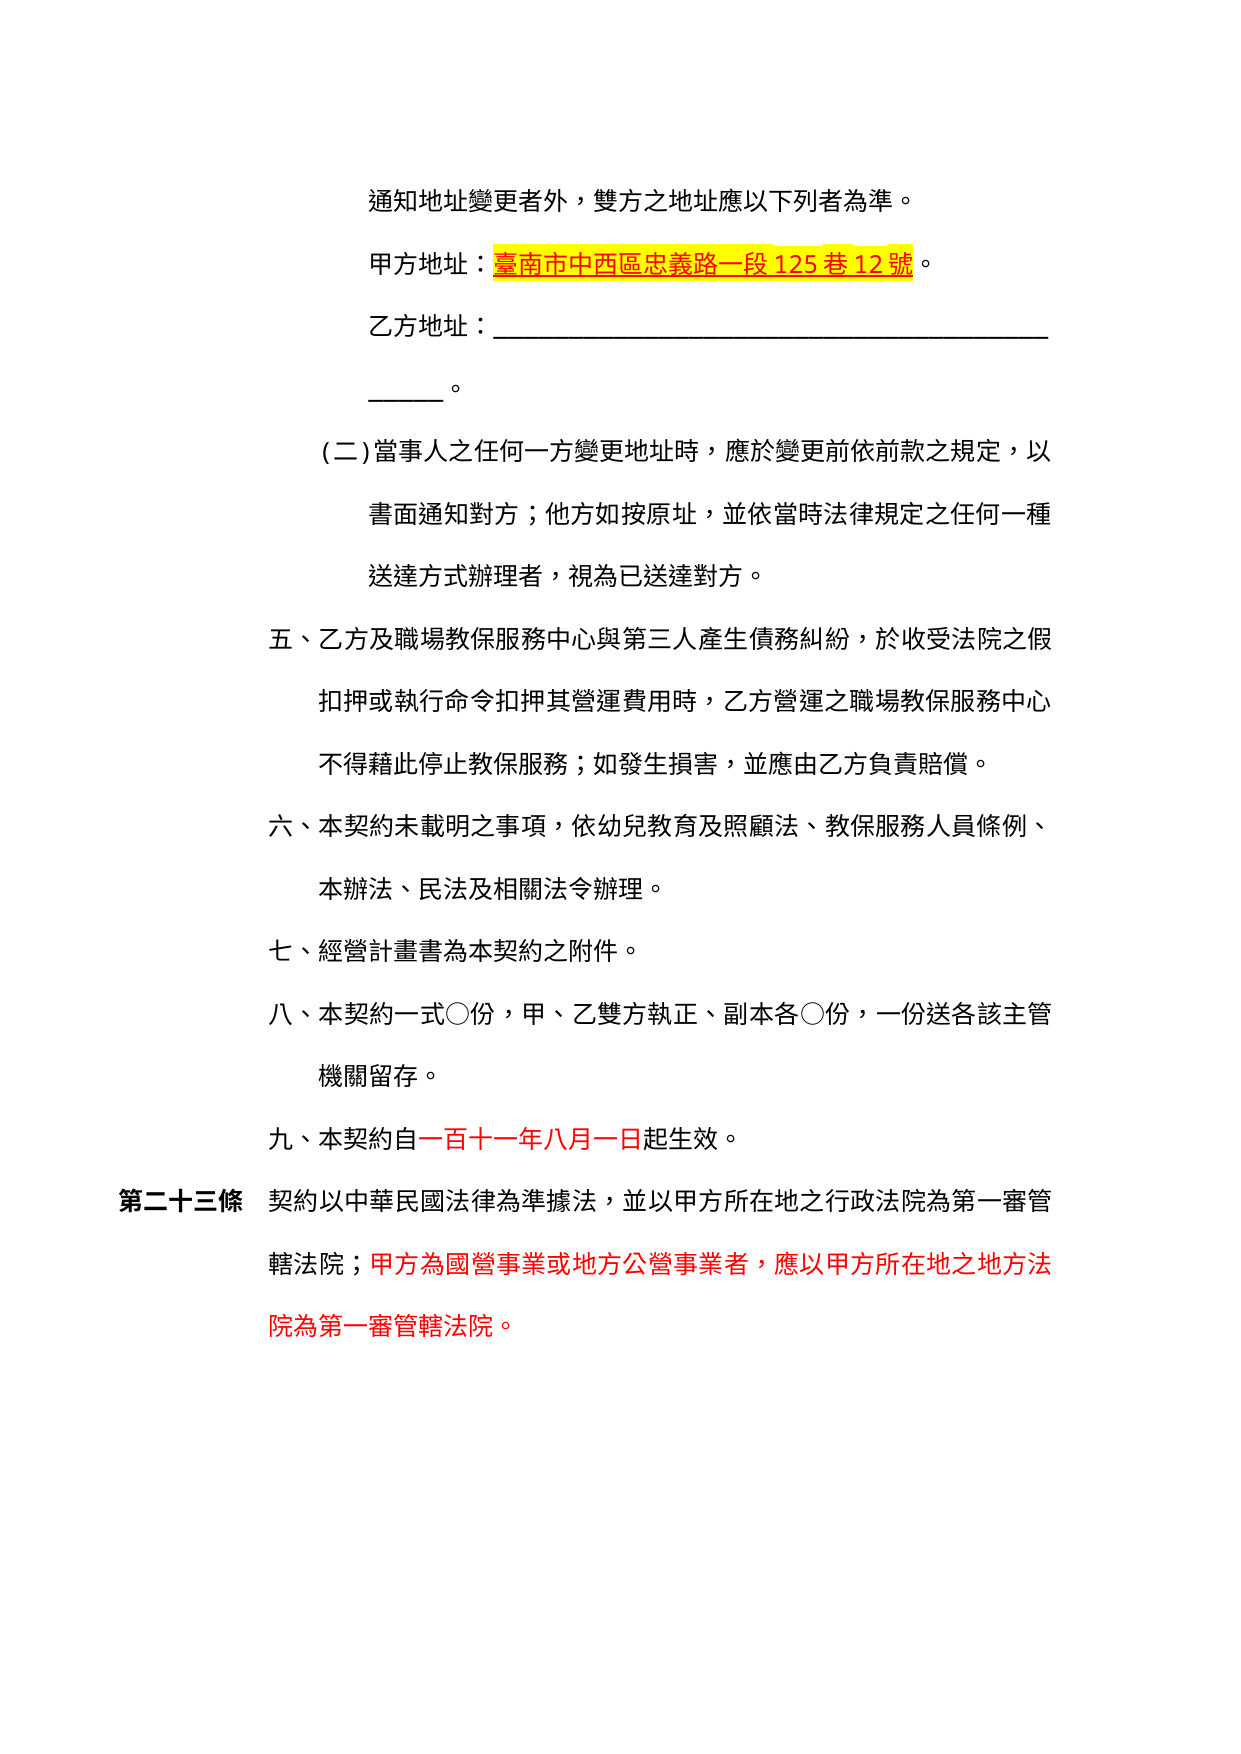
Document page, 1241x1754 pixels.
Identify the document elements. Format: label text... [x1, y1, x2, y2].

text (二)當事人之任何一方變更地址時，應於變更前依前款之規定，以書面通知對方；他方如按原址，並依當時法律規定之任何一種送達方式辦理者，視為已送達對方。 [318, 408, 1053, 596]
text 七、經營計畫書為本契約之附件。 [268, 908, 1053, 971]
text 乙方地址：__________________________________________。 [368, 283, 1053, 408]
text 九、本契約自一百十一年八月一日起生效。 [268, 1096, 1053, 1158]
text 六、本契約未載明之事項，依幼兒教育及照顧法、教保服務人員條例、本辦法、民法及相關法令辦理。 [268, 783, 1053, 908]
text 五、乙方及職場教保服務中心與第三人產生債務糾紛，於收受法院之假扣押或執行命令扣押其營運費用時，乙方營運之職場教保服務中心不得藉此停止教保服務；如發生損害，並應由乙方負責賠償。 [268, 596, 1053, 783]
text 八、本契約一式○份，甲、乙雙方執正、副本各○份，一份送各該主管機關留存。 [268, 971, 1053, 1096]
text 甲方地址：臺南市中西區忠義路一段125巷12號。 [368, 221, 1053, 283]
text 通知地址變更者外，雙方之地址應以下列者為準。 [318, 158, 1053, 221]
text 第二十三條 契約以中華民國法律為準據法，並以甲方所在地之行政法院為第一審管轄法院；甲方為國營事業或地方公營事業者，應以甲方所在地之地方法院為第一審管轄法院。 [118, 1158, 1053, 1346]
